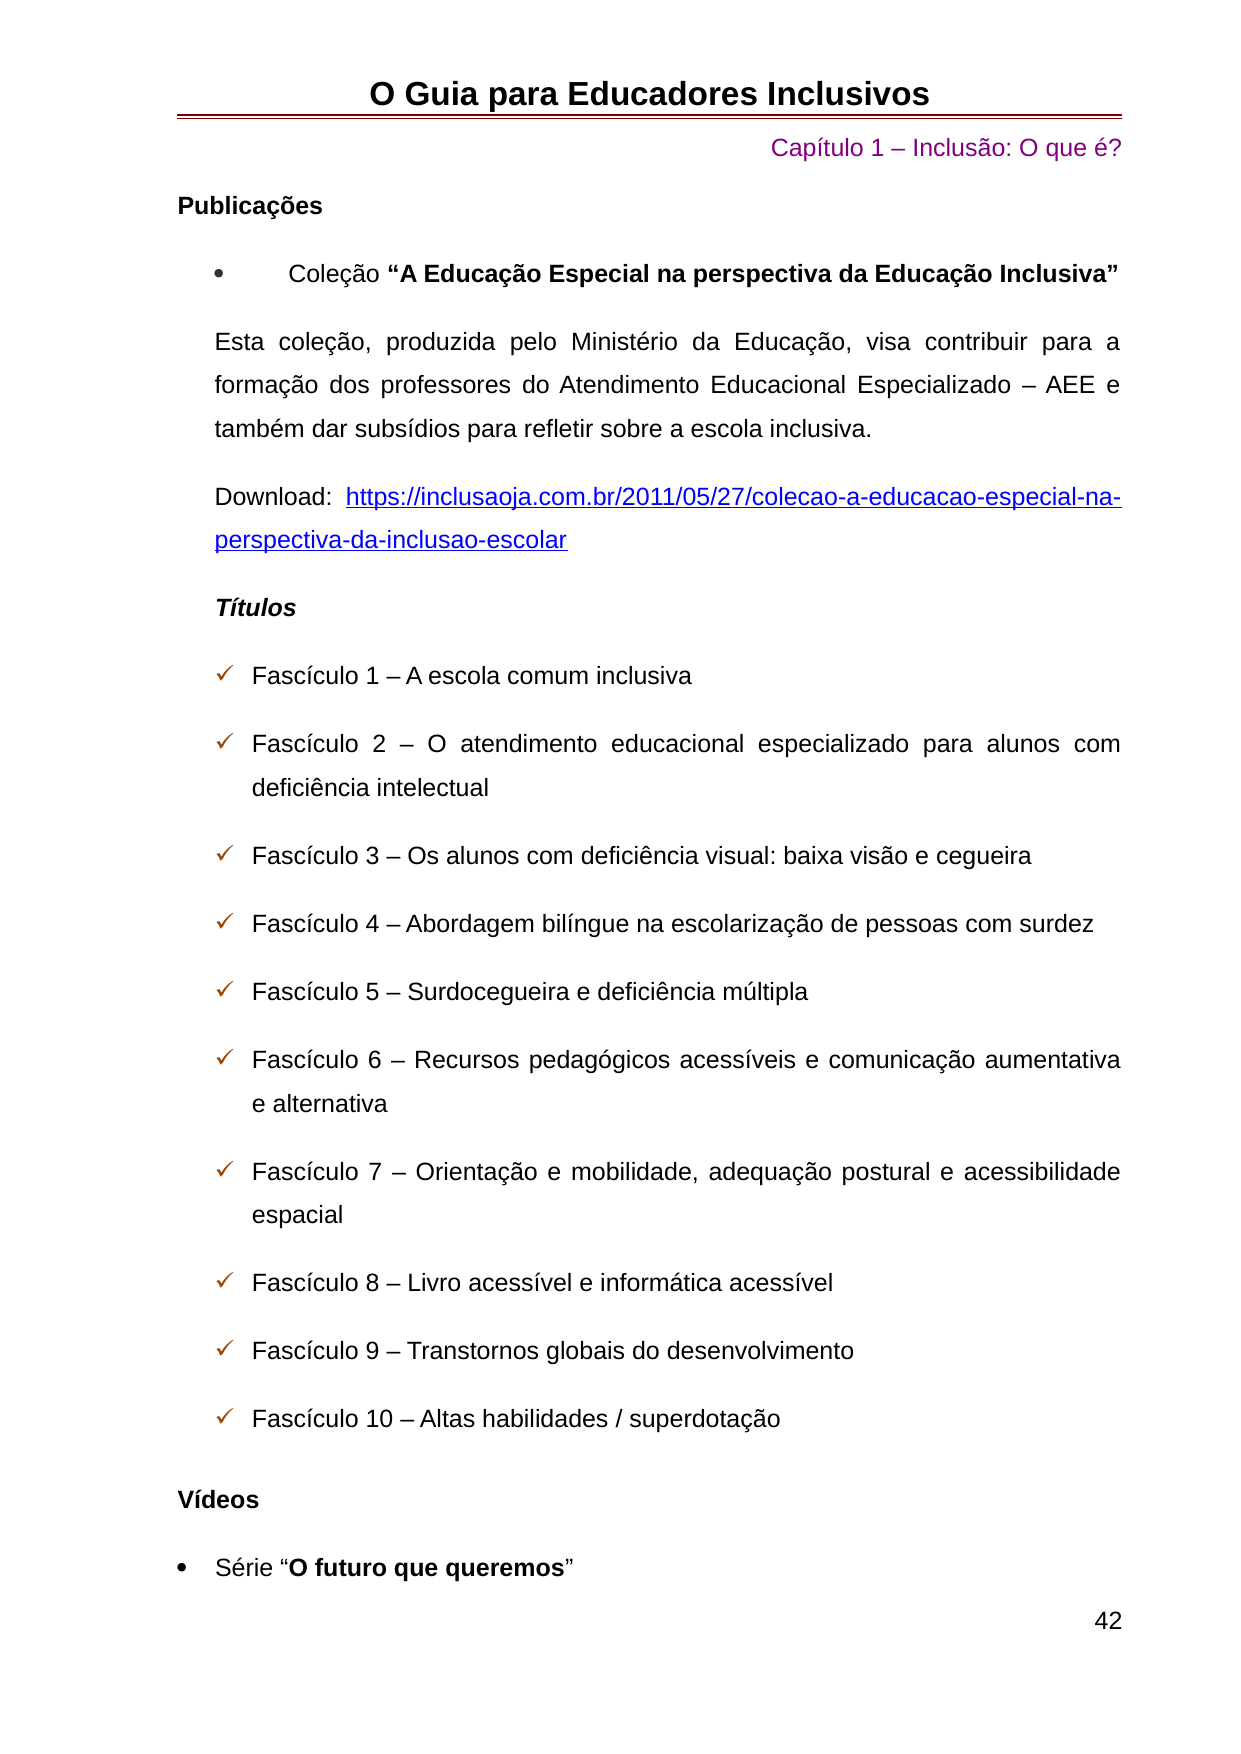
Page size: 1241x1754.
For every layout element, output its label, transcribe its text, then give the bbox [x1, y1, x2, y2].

text Títulos [215, 593, 1122, 622]
list Coleção “A Educação Especial na perspectiva da Educação Inclusiva” [214, 259, 1122, 288]
list Fascículo 1 – A escola comum inclusiva [214, 661, 1122, 690]
text Download: https://inclusaoja.com.br/2011/05/27/colecao-a-educacao-especial-na-perspectiva-da-inclusao-escolar [214, 482, 1122, 553]
list Fascículo 6 – Recursos pedagógicos acessíveis e comunicação aumentativa e alternativa [214, 1045, 1122, 1117]
list Fascículo 10 – Altas habilidades / superdotação [214, 1404, 1122, 1433]
text Publicações [177, 191, 1122, 220]
list Fascículo 3 – Os alunos com deficiência visual: baixa visão e cegueira [214, 841, 1122, 869]
list Fascículo 7 – Orientação e mobilidade, adequação postural e acessibilidade espacial [214, 1157, 1122, 1229]
list Fascículo 2 – O atendimento educacional especializado para alunos com deficiência intelectual [214, 729, 1122, 801]
list Fascículo 9 – Transtornos globais do desenvolvimento [214, 1336, 1122, 1365]
text Vídeos [177, 1485, 1122, 1514]
list Fascículo 5 – Surdocegueira e deficiência múltipla [214, 977, 1122, 1006]
list Fascículo 8 – Livro acessível e informática acessível [214, 1268, 1122, 1297]
list Série “O futuro que queremos” [177, 1553, 1122, 1582]
list Fascículo 4 – Abordagem bilíngue na escolarização de pessoas com surdez [214, 909, 1122, 938]
text Esta coleção, produzida pelo Ministério da Educação, visa contribuir para a formação dos professores do Atendimento Educacional Especializado – AEE e também dar subsídios para refletir sobre a escola inclusiva. [214, 327, 1122, 442]
